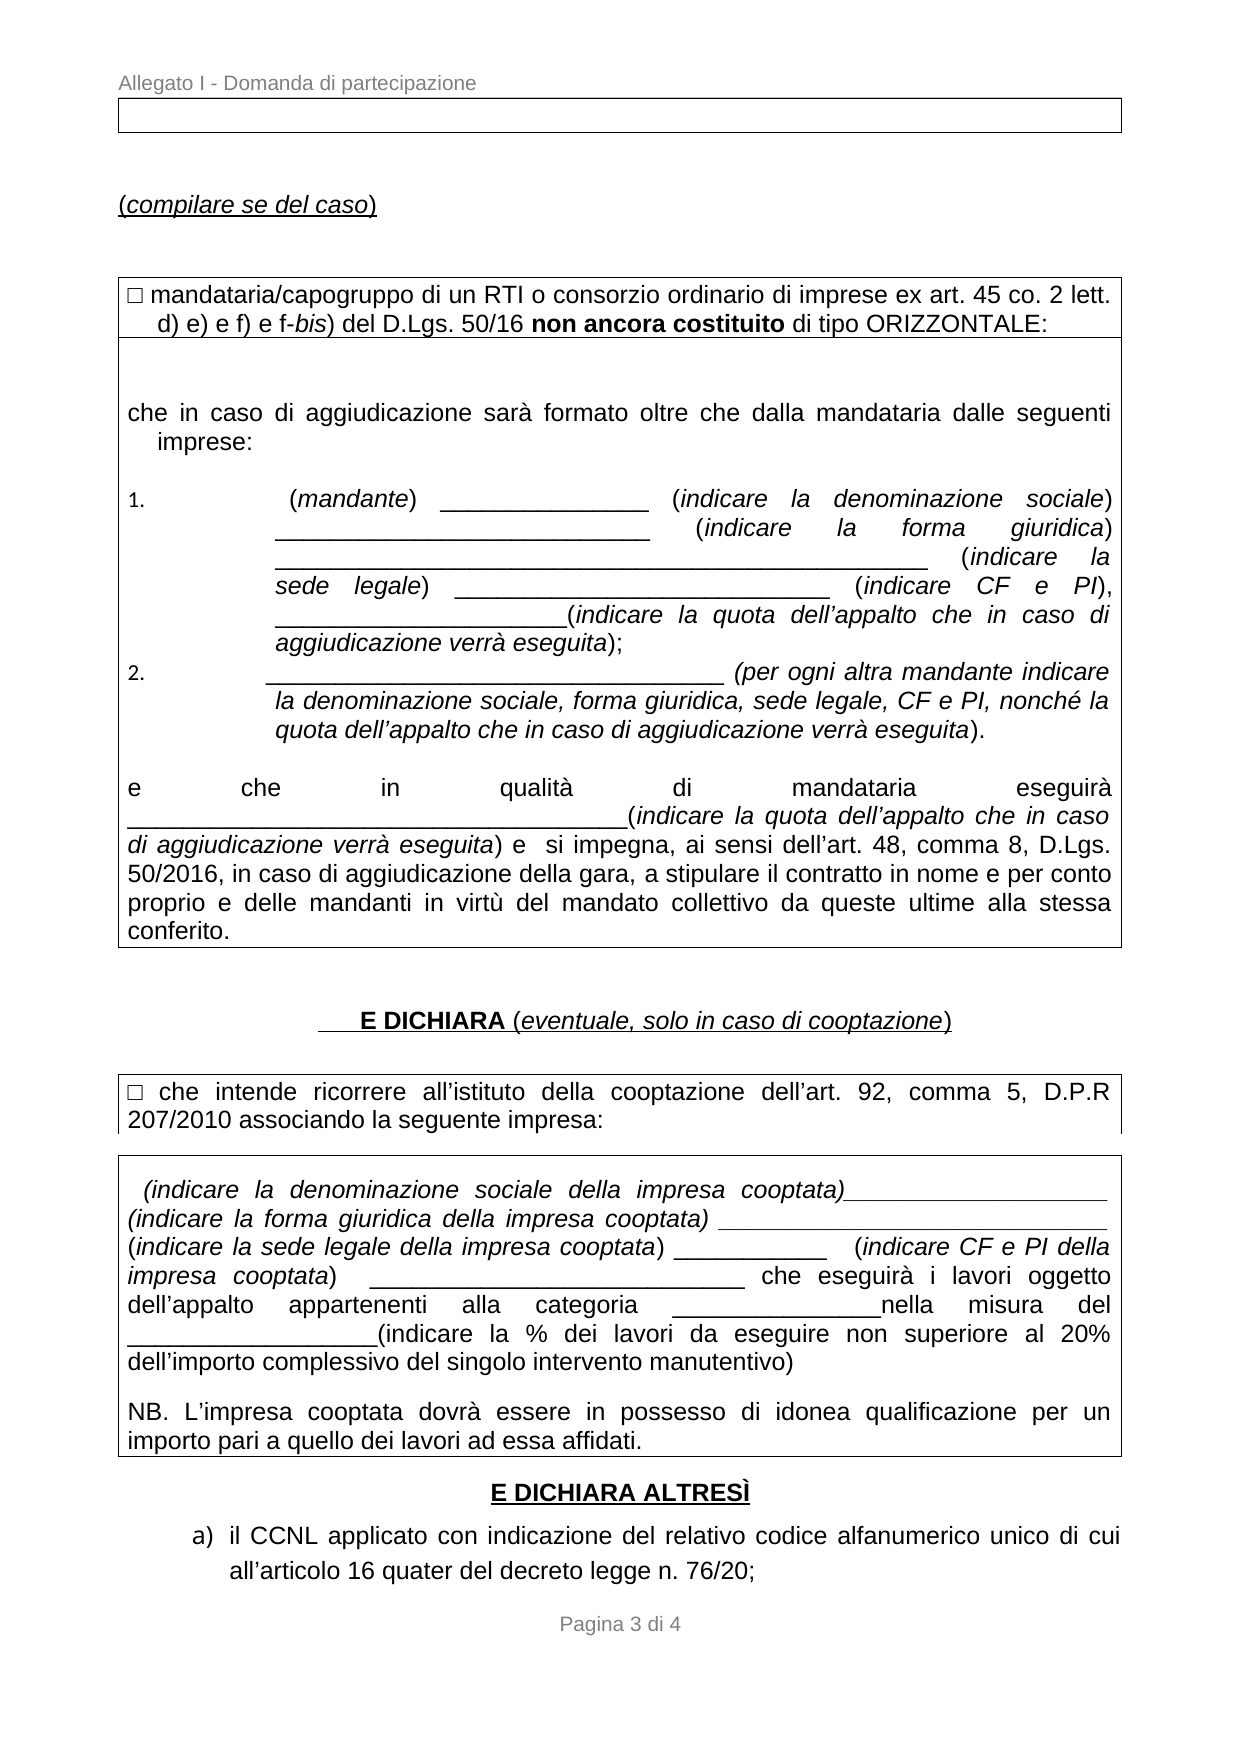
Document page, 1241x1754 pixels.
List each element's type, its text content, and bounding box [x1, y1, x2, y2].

text NB. L’impresa cooptata dovrà essere in possesso di idonea qualificazione per un importo pari a quello dei lavori ad essa affidati. [119, 1377, 1121, 1456]
list _________________________________ (per ogni altra mandante indicare la denominazione sociale, forma giuridica, sede legale, CF e PI, nonché la quota dell’appalto che in caso di aggiudicazione verrà eseguita). [119, 654, 1121, 744]
list il CCNL applicato con indicazione del relativo codice alfanumerico unico di cui all’articolo 16 quater del decreto legge n. 76/20; [192, 1517, 1122, 1584]
text □ mandataria/capogruppo di un RTI o consorzio ordinario di imprese ex art. 45 co. 2 lett. d) e) e f) e f-bis) del D.Lgs. 50/16 non ancora costituito di tipo ORIZZONTALE: [119, 278, 1121, 337]
text (compilare se del caso) [118, 190, 1122, 219]
list (mandante) _______________ (indicare la denominazione sociale) ___________________________ (indicare la forma giuridica) _______________________________________________ (indicare la sede legale) ___________________________ (indicare CF e PI), _____________________(indicare la quota dell’appalto che in caso di aggiudicazione verrà eseguita); [119, 481, 1121, 654]
text E DICHIARA ALTRESÌ [118, 1478, 1122, 1507]
text E DICHIARA (eventuale, solo in caso di cooptazione) [148, 1006, 1122, 1034]
text che in caso di aggiudicazione sarà formato oltre che dalla mandataria dalle seguenti imprese: [119, 395, 1121, 455]
text □ che intende ricorrere all’istituto della cooptazione dell’art. 92, comma 5, D.P.R 207/2010 associando la seguente impresa: [119, 1075, 1121, 1134]
text e che in qualità di mandataria eseguirà ____________________________________(indicare la quota dell’appalto che in caso di aggiudicazione verrà eseguita) e si impegna, ai sensi dell’art. 48, comma 8, D.Lgs. 50/2016, in caso di aggiudicazione della gara, a stipulare il contratto in nome e per conto proprio e delle mandanti in virtù del mandato collettivo da queste ultime alla stessa conferito. [119, 769, 1121, 947]
text (indicare la denominazione sociale della impresa cooptata)___________________ (indicare la forma giuridica della impresa cooptata) ____________________________ (indicare la sede legale della impresa cooptata) ___________ (indicare CF e PI della impresa cooptata) ___________________________ che eseguirà i lavori oggetto dell’appalto appartenenti alla categoria _______________nella misura del __________________(indicare la % dei lavori da eseguire non superiore al 20% dell’importo complessivo del singolo intervento manutentivo) [119, 1156, 1121, 1376]
